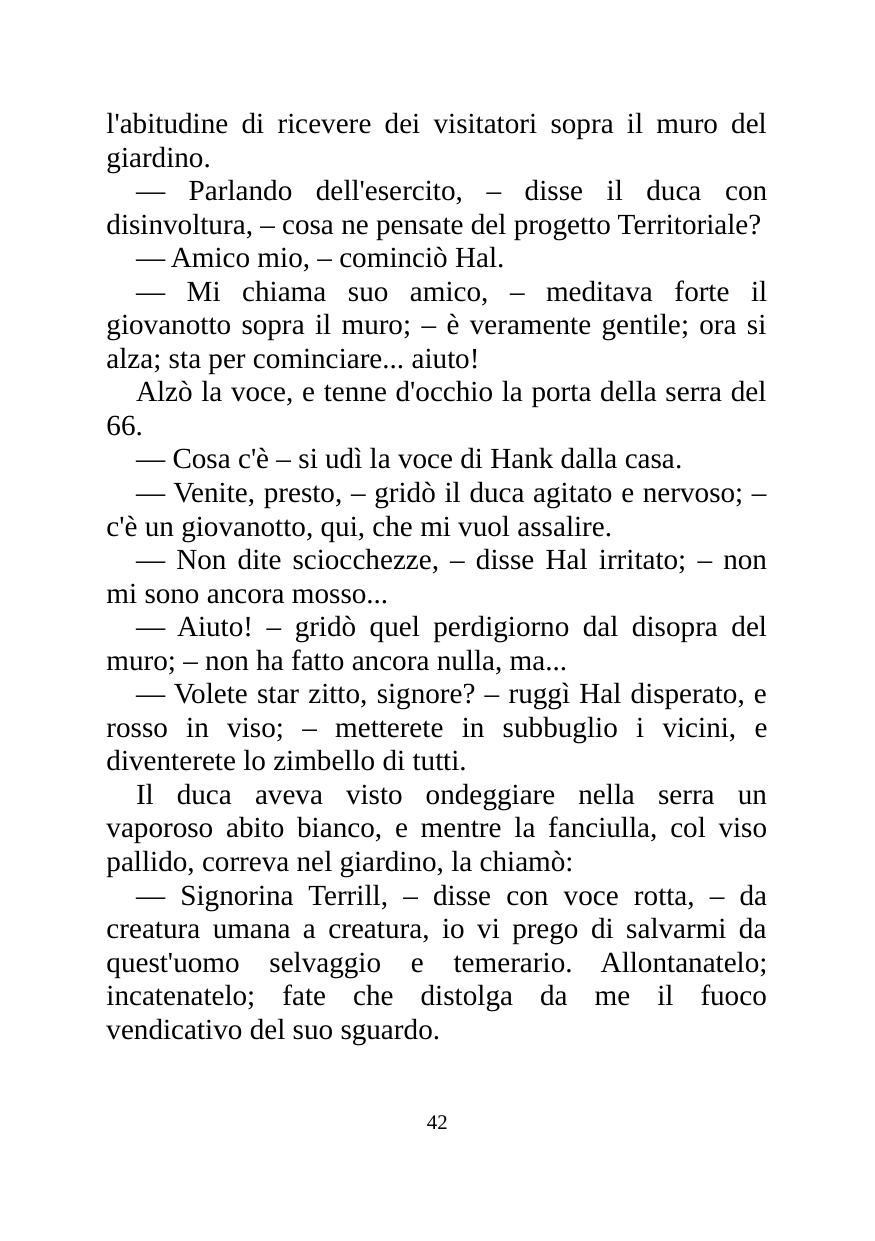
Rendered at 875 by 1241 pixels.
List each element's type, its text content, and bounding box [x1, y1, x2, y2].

text — Venite, presto, – gridò il duca agitato e nervoso; – c'è un giovanotto, qui, che mi vuol assalire. [106, 475, 768, 542]
text l'abitudine di ricevere dei visitatori sopra il muro del giardino. [106, 106, 768, 173]
text — Signorina Terrill, – disse con voce rotta, – da creatura umana a creatura, io vi prego di salvarmi da quest'uomo selvaggio e temerario. Allontanatelo; incatenatelo; fate che distolga da me il fuoco vendicativo del suo sguardo. [106, 878, 768, 1045]
text — Volete star zitto, signore? – ruggì Hal disperato, e rosso in viso; – metterete in subbuglio i vicini, e diventerete lo zimbello di tutti. [106, 676, 768, 777]
text Il duca aveva visto ondeggiare nella serra un vaporoso abito bianco, e mentre la fanciulla, col viso pallido, correva nel giardino, la chiamò: [106, 777, 768, 878]
text — Mi chiama suo amico, – meditava forte il giovanotto sopra il muro; – è veramente gentile; ora si alza; sta per cominciare... aiuto! [106, 274, 768, 374]
text — Non dite sciocchezze, – disse Hal irritato; – non mi sono ancora mosso... [106, 542, 768, 609]
text — Aiuto! – gridò quel perdigiorno dal disopra del muro; – non ha fatto ancora nulla, ma... [106, 609, 768, 676]
text — Cosa c'è – si udì la voce di Hank dalla casa. [106, 442, 768, 475]
text — Amico mio, – cominciò Hal. [106, 240, 768, 274]
text — Parlando dell'esercito, – disse il duca con disinvoltura, – cosa ne pensate del progetto Territoriale? [106, 173, 768, 240]
text Alzò la voce, e tenne d'occhio la porta della serra del 66. [106, 374, 768, 442]
